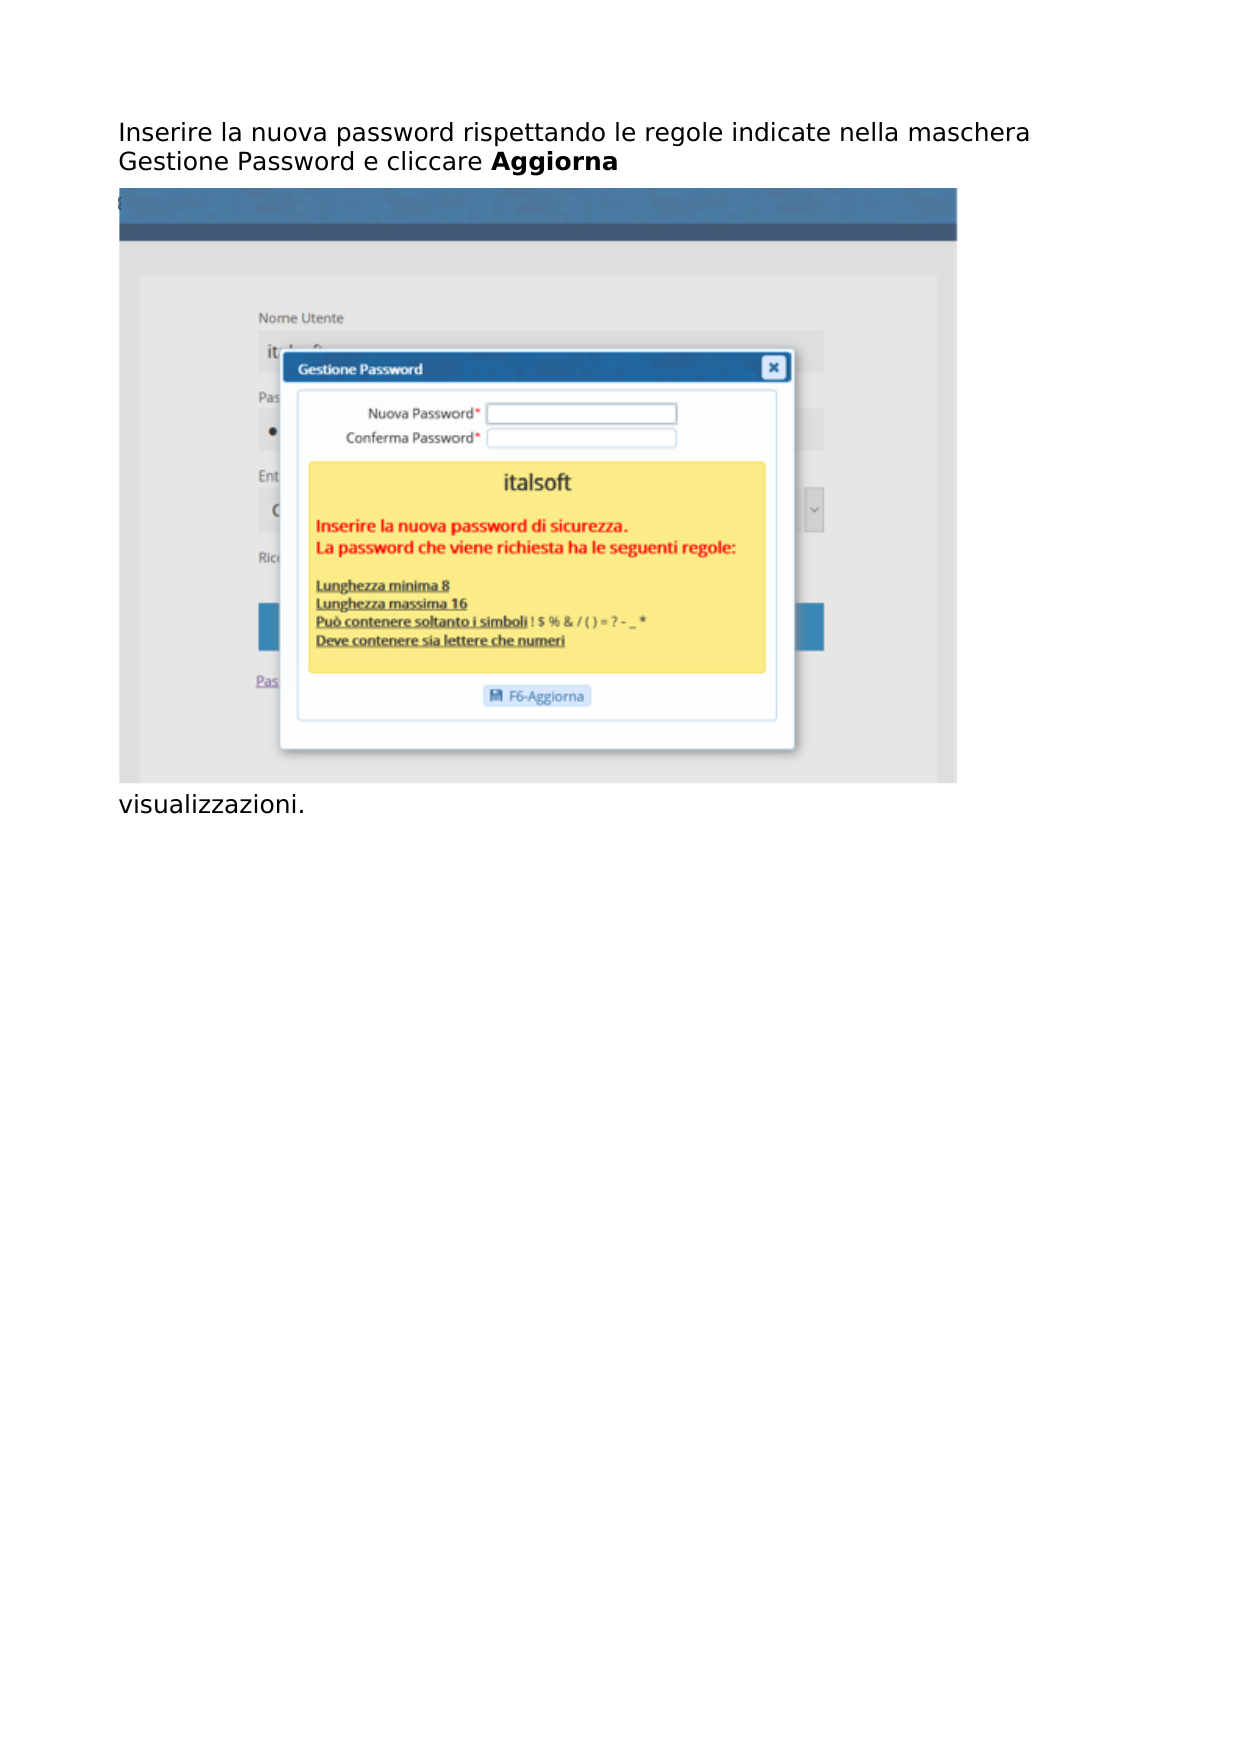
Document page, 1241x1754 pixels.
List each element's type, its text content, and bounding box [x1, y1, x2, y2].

text visualizzazioni. [118, 189, 1122, 819]
text Inserire la nuova password rispettando le regole indicate nella maschera Gestione Password e cliccare Aggiorna [118, 118, 1122, 176]
picture [118, 188, 973, 785]
